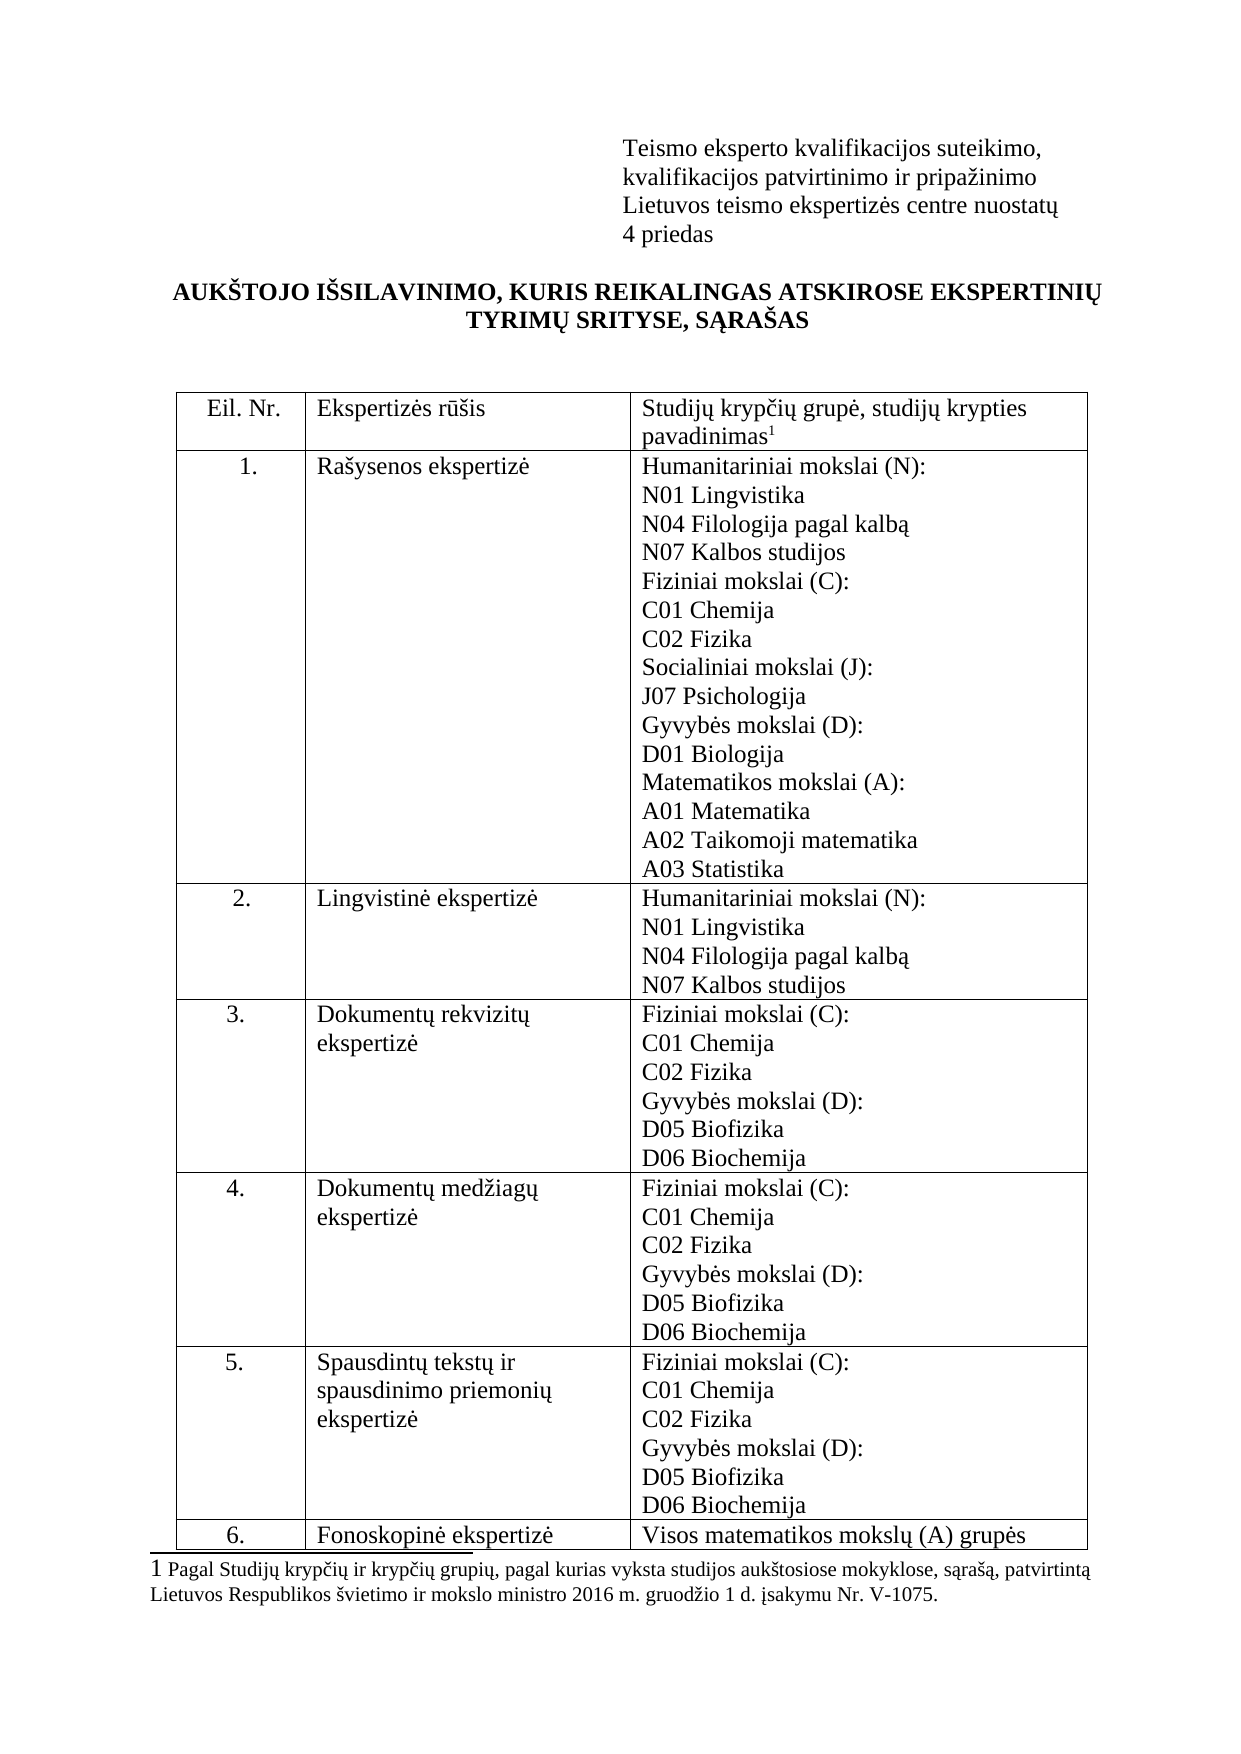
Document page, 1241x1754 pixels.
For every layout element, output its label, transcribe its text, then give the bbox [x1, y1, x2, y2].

table_cell 1. [177, 451, 305, 882]
table_header Studijų krypčių grupė, studijų krypties pavadinimas [631, 393, 1087, 450]
table_cell Dokumentų medžiagų ekspertizė [306, 1173, 630, 1346]
table_cell Humanitariniai mokslai (N): N01 Lingvistika N04 Filologija pagal kalbą N07 Kalbos studijos Fiziniai mokslai (C): C01 Chemija C02 Fizika Socialiniai mokslai (J): J07 Psichologija Gyvybės mokslai (D): D01 Biologija Matematikos mokslai (A): A01 Matematika A02 Taikomoji matematika A03 Statistika [631, 451, 1087, 882]
table_cell 3. [177, 1000, 305, 1172]
text Lietuvos teismo ekspertizės centre nuostatų [622, 190, 1125, 219]
table_cell Fiziniai mokslai (C): C01 Chemija C02 Fizika Gyvybės mokslai (D): D05 Biofizika D06 Biochemija [631, 1347, 1087, 1519]
table_cell 2. [177, 884, 305, 998]
table_cell 5. [177, 1347, 305, 1519]
table_cell Dokumentų rekvizitų ekspertizė [306, 1000, 630, 1172]
table_cell Lingvistinė ekspertizė [306, 884, 630, 998]
table_cell Humanitariniai mokslai (N): N01 Lingvistika N04 Filologija pagal kalbą N07 Kalbos studijos [631, 884, 1087, 998]
table_cell 4. [177, 1173, 305, 1346]
table_cell Rašysenos ekspertizė [306, 451, 630, 882]
table_cell Spausdintų tekstų ir spausdinimo priemonių ekspertizė [306, 1347, 630, 1519]
table_cell Fiziniai mokslai (C): C01 Chemija C02 Fizika Gyvybės mokslai (D): D05 Biofizika D06 Biochemija [631, 1000, 1087, 1172]
table_cell Fonoskopinė ekspertizė [306, 1520, 630, 1549]
text Teismo eksperto kvalifikacijos suteikimo, [622, 133, 1125, 162]
table_cell 6. [177, 1520, 305, 1549]
table_cell Fiziniai mokslai (C): C01 Chemija C02 Fizika Gyvybės mokslai (D): D05 Biofizika D06 Biochemija [631, 1173, 1087, 1346]
table_header Eil. Nr. [177, 393, 305, 450]
table_cell Visos matematikos mokslų (A) grupės [631, 1520, 1087, 1549]
table_header Ekspertizės rūšis [306, 393, 630, 450]
text Aukštojo išsilavinimo, kuris reikalingas atskirose ekspertinių tyrimų srityse, sąrašas [150, 277, 1125, 334]
text 4 priedas [622, 219, 1125, 248]
text kvalifikacijos patvirtinimo ir pripažinimo [622, 162, 1125, 190]
